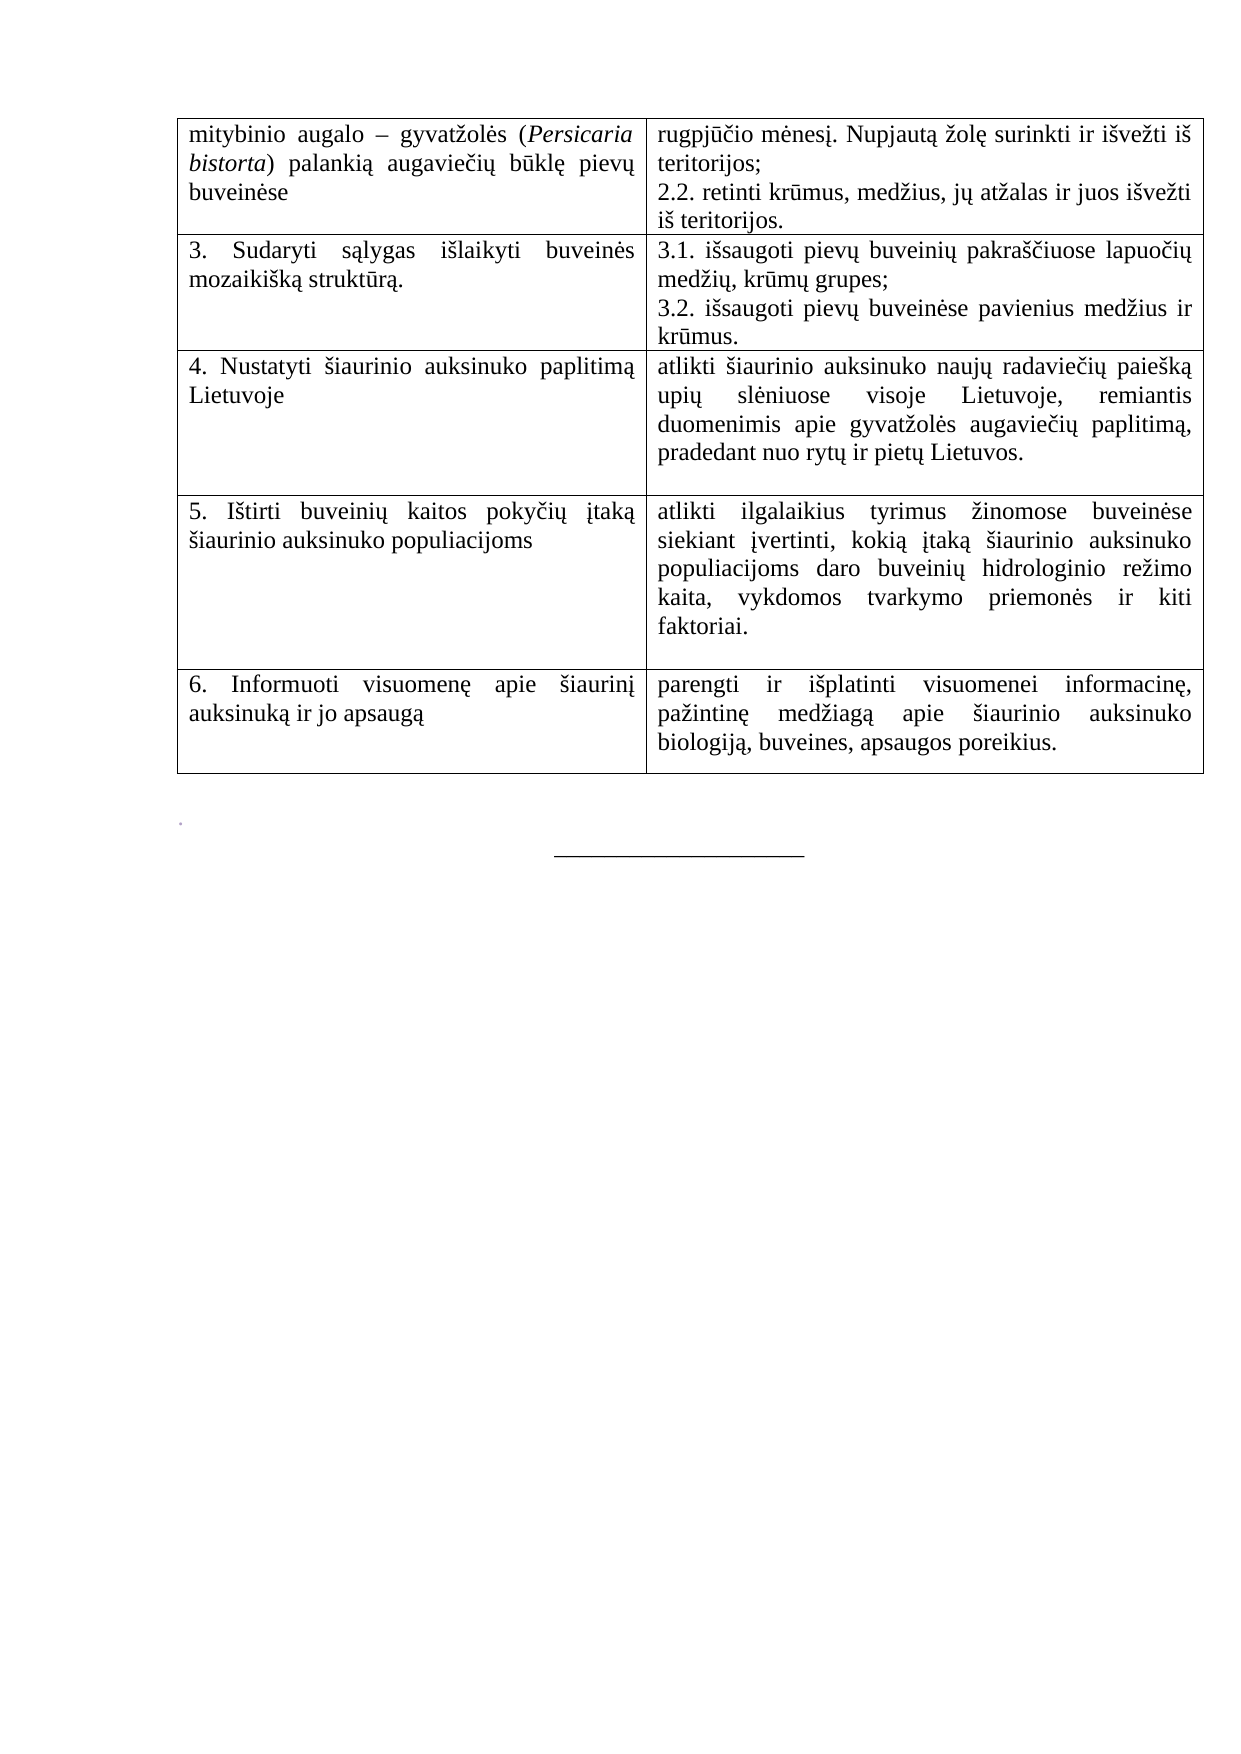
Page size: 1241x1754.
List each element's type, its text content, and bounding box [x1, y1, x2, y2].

table_cell 3.1. išsaugoti pievų buveinių pakraščiuose lapuočių medžių, krūmų grupes; 3.2. išsaugoti pievų buveinėse pavienius medžius ir krūmus. [647, 235, 1203, 350]
table_cell parengti ir išplatinti visuomenei informacinę, pažintinę medžiagą apie šiaurinio auksinuko biologiją, buveines, apsaugos poreikius. [647, 670, 1203, 772]
text . [177, 802, 1181, 831]
table_cell 5. Ištirti buveinių kaitos pokyčių įtaką šiaurinio auksinuko populiacijoms [178, 496, 646, 668]
table_cell atlikti ilgalaikius tyrimus žinomose buveinėse siekiant įvertinti, kokią įtaką šiaurinio auksinuko populiacijoms daro buveinių hidrologinio režimo kaita, vykdomos tvarkymo priemonės ir kiti faktoriai. [647, 496, 1203, 668]
table_cell mitybinio augalo – gyvatžolės (Persicaria bistorta) palankią augaviečių būklę pievų buveinėse [178, 119, 646, 234]
table_cell 3. Sudaryti sąlygas išlaikyti buveinės mozaikišką struktūrą. [178, 235, 646, 350]
table_cell rugpjūčio mėnesį. Nupjautą žolę surinkti ir išvežti iš teritorijos; 2.2. retinti krūmus, medžius, jų atžalas ir juos išvežti iš teritorijos. [647, 119, 1203, 234]
table_cell 4. Nustatyti šiaurinio auksinuko paplitimą Lietuvoje [178, 351, 646, 495]
table_cell atlikti šiaurinio auksinuko naujų radaviečių paiešką upių slėniuose visoje Lietuvoje, remiantis duomenimis apie gyvatžolės augaviečių paplitimą, pradedant nuo rytų ir pietų Lietuvos. [647, 351, 1203, 495]
table_cell 6. Informuoti visuomenę apie šiaurinį auksinuką ir jo apsaugą [178, 670, 646, 772]
text ____________________ [177, 831, 1181, 860]
